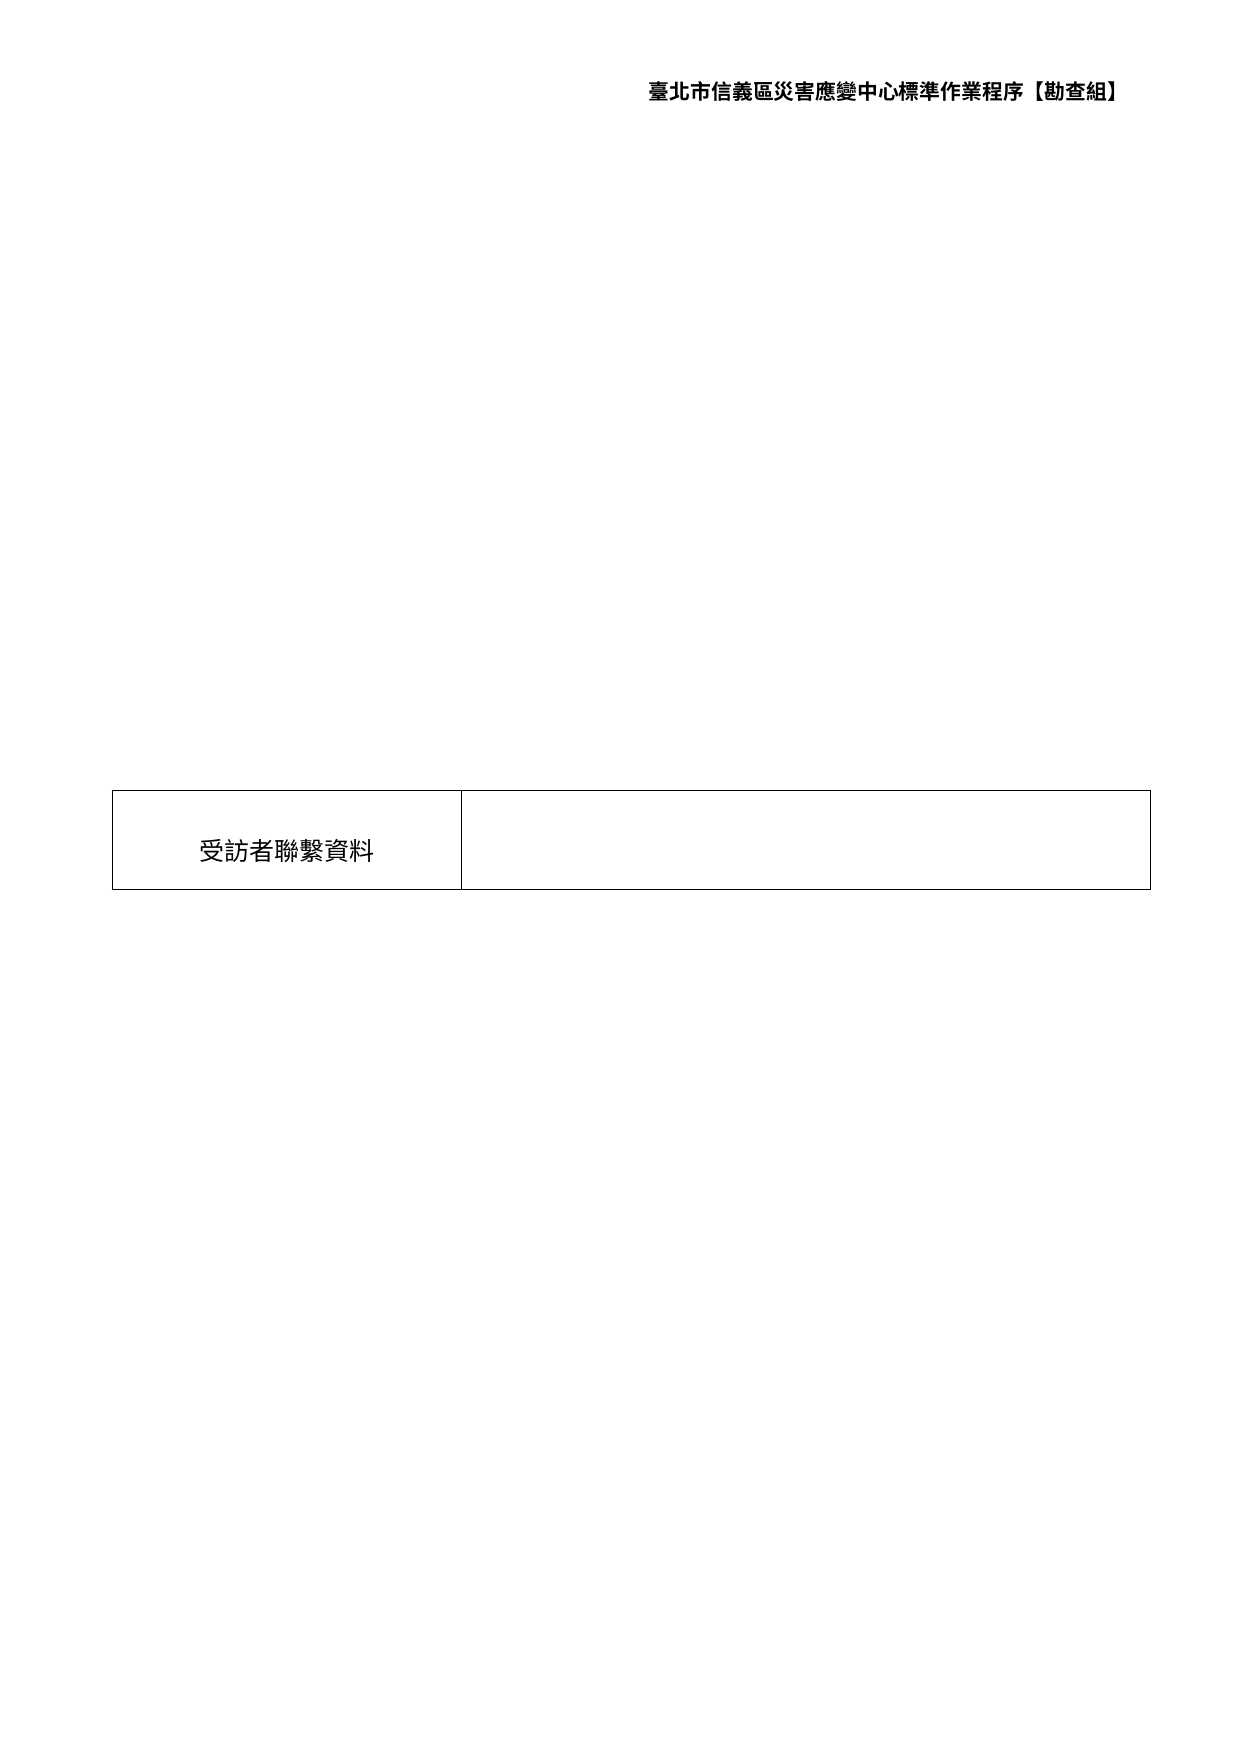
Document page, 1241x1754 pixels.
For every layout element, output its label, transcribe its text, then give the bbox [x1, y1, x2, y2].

table_cell 受訪者聯繫資料 [113, 791, 461, 889]
table_cell [462, 791, 1150, 889]
